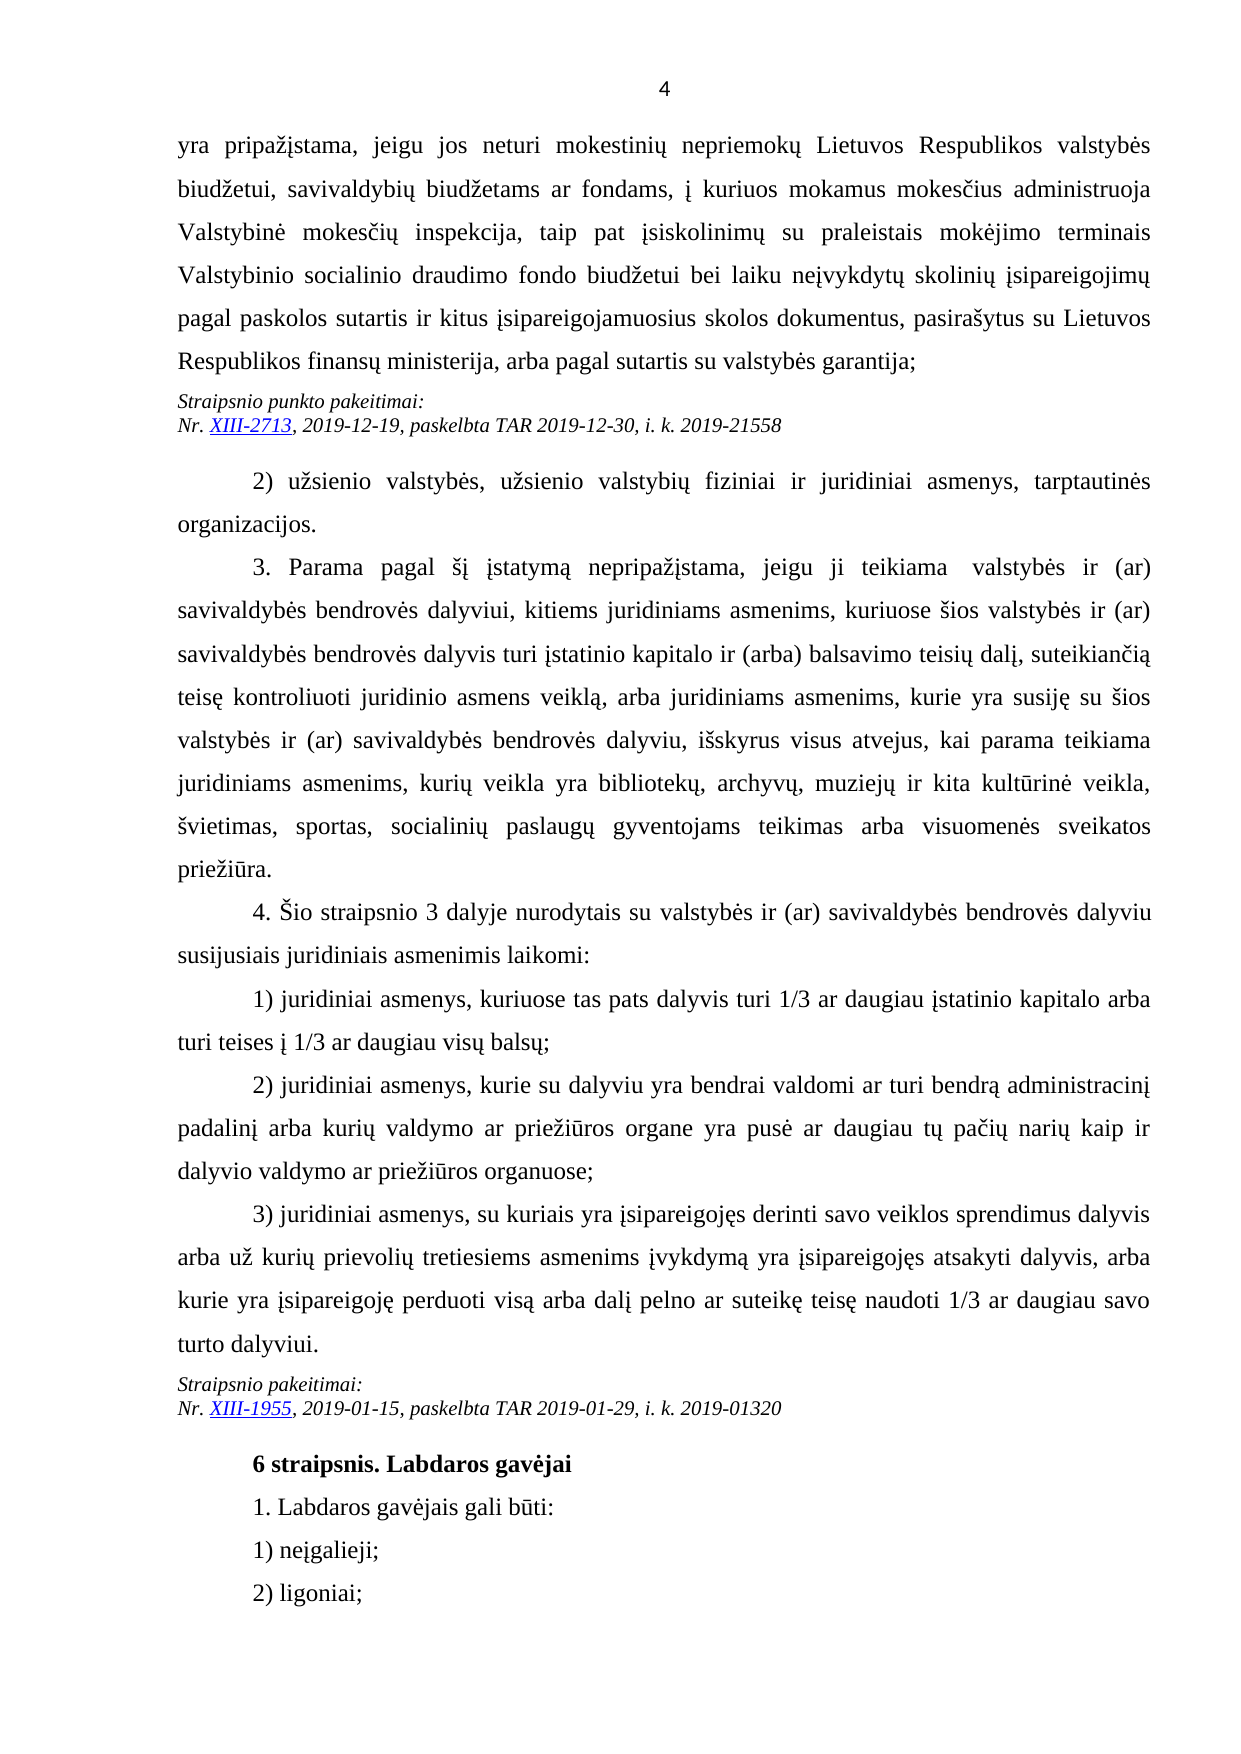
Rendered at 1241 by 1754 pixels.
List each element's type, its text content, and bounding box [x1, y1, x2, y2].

text yra pripažįstama, jeigu jos neturi mokestinių nepriemokų Lietuvos Respublikos valstybės biudžetui, savivaldybių biudžetams ar fondams, į kuriuos mokamus mokesčius administruoja Valstybinė mokesčių inspekcija, taip pat įsiskolinimų su praleistais mokėjimo terminais Valstybinio socialinio draudimo fondo biudžetui bei laiku neįvykdytų skolinių įsipareigojimų pagal paskolos sutartis ir kitus įsipareigojamuosius skolos dokumentus, pasirašytus su Lietuvos Respublikos finansų ministerija, arba pagal sutartis su valstybės garantija; [177, 131, 1152, 375]
text Nr. XIII-2713, 2019-12-19, paskelbta TAR 2019-12-30, i. k. 2019-21558 [177, 413, 1152, 437]
text 3) juridiniai asmenys, su kuriais yra įsipareigojęs derinti savo veiklos sprendimus dalyvis arba už kurių prievolių tretiesiems asmenims įvykdymą yra įsipareigojęs atsakyti dalyvis, arba kurie yra įsipareigoję perduoti visą arba dalį pelno ar suteikę teisę naudoti 1/3 ar daugiau savo turto dalyviui. [177, 1199, 1152, 1357]
text 1) juridiniai asmenys, kuriuose tas pats dalyvis turi 1/3 ar daugiau įstatinio kapitalo arba turi teises į 1/3 ar daugiau visų balsų; [177, 984, 1152, 1056]
text 4. Šio straipsnio 3 dalyje nurodytais su valstybės ir (ar) savivaldybės bendrovės dalyviu susijusiais juridiniais asmenimis laikomi: [177, 897, 1152, 969]
text Straipsnio punkto pakeitimai: [177, 389, 1152, 413]
text 1) neįgalieji; [177, 1535, 1152, 1564]
text 2) užsienio valstybės, užsienio valstybių fiziniai ir juridiniai asmenys, tarptautinės organizacijos. [177, 466, 1152, 538]
text 1. Labdaros gavėjais gali būti: [177, 1492, 1152, 1521]
text 6 straipsnis. Labdaros gavėjai [177, 1449, 1152, 1477]
text Nr. XIII-1955, 2019-01-15, paskelbta TAR 2019-01-29, i. k. 2019-01320 [177, 1396, 1152, 1420]
text Straipsnio pakeitimai: [177, 1372, 1152, 1396]
text 3. Parama pagal šį įstatymą nepripažįstama, jeigu ji teikiama valstybės ir (ar) savivaldybės bendrovės dalyviui, kitiems juridiniams asmenims, kuriuose šios valstybės ir (ar) savivaldybės bendrovės dalyvis turi įstatinio kapitalo ir (arba) balsavimo teisių dalį, suteikiančią teisę kontroliuoti juridinio asmens veiklą, arba juridiniams asmenims, kurie yra susiję su šios valstybės ir (ar) savivaldybės bendrovės dalyviu, išskyrus visus atvejus, kai parama teikiama juridiniams asmenims, kurių veikla yra bibliotekų, archyvų, muziejų ir kita kultūrinė veikla, švietimas, sportas, socialinių paslaugų gyventojams teikimas arba visuomenės sveikatos priežiūra. [177, 552, 1152, 883]
text 2) ligoniai; [177, 1578, 1152, 1607]
text 2) juridiniai asmenys, kurie su dalyviu yra bendrai valdomi ar turi bendrą administracinį padalinį arba kurių valdymo ar priežiūros organe yra pusė ar daugiau tų pačių narių kaip ir dalyvio valdymo ar priežiūros organuose; [177, 1070, 1152, 1185]
